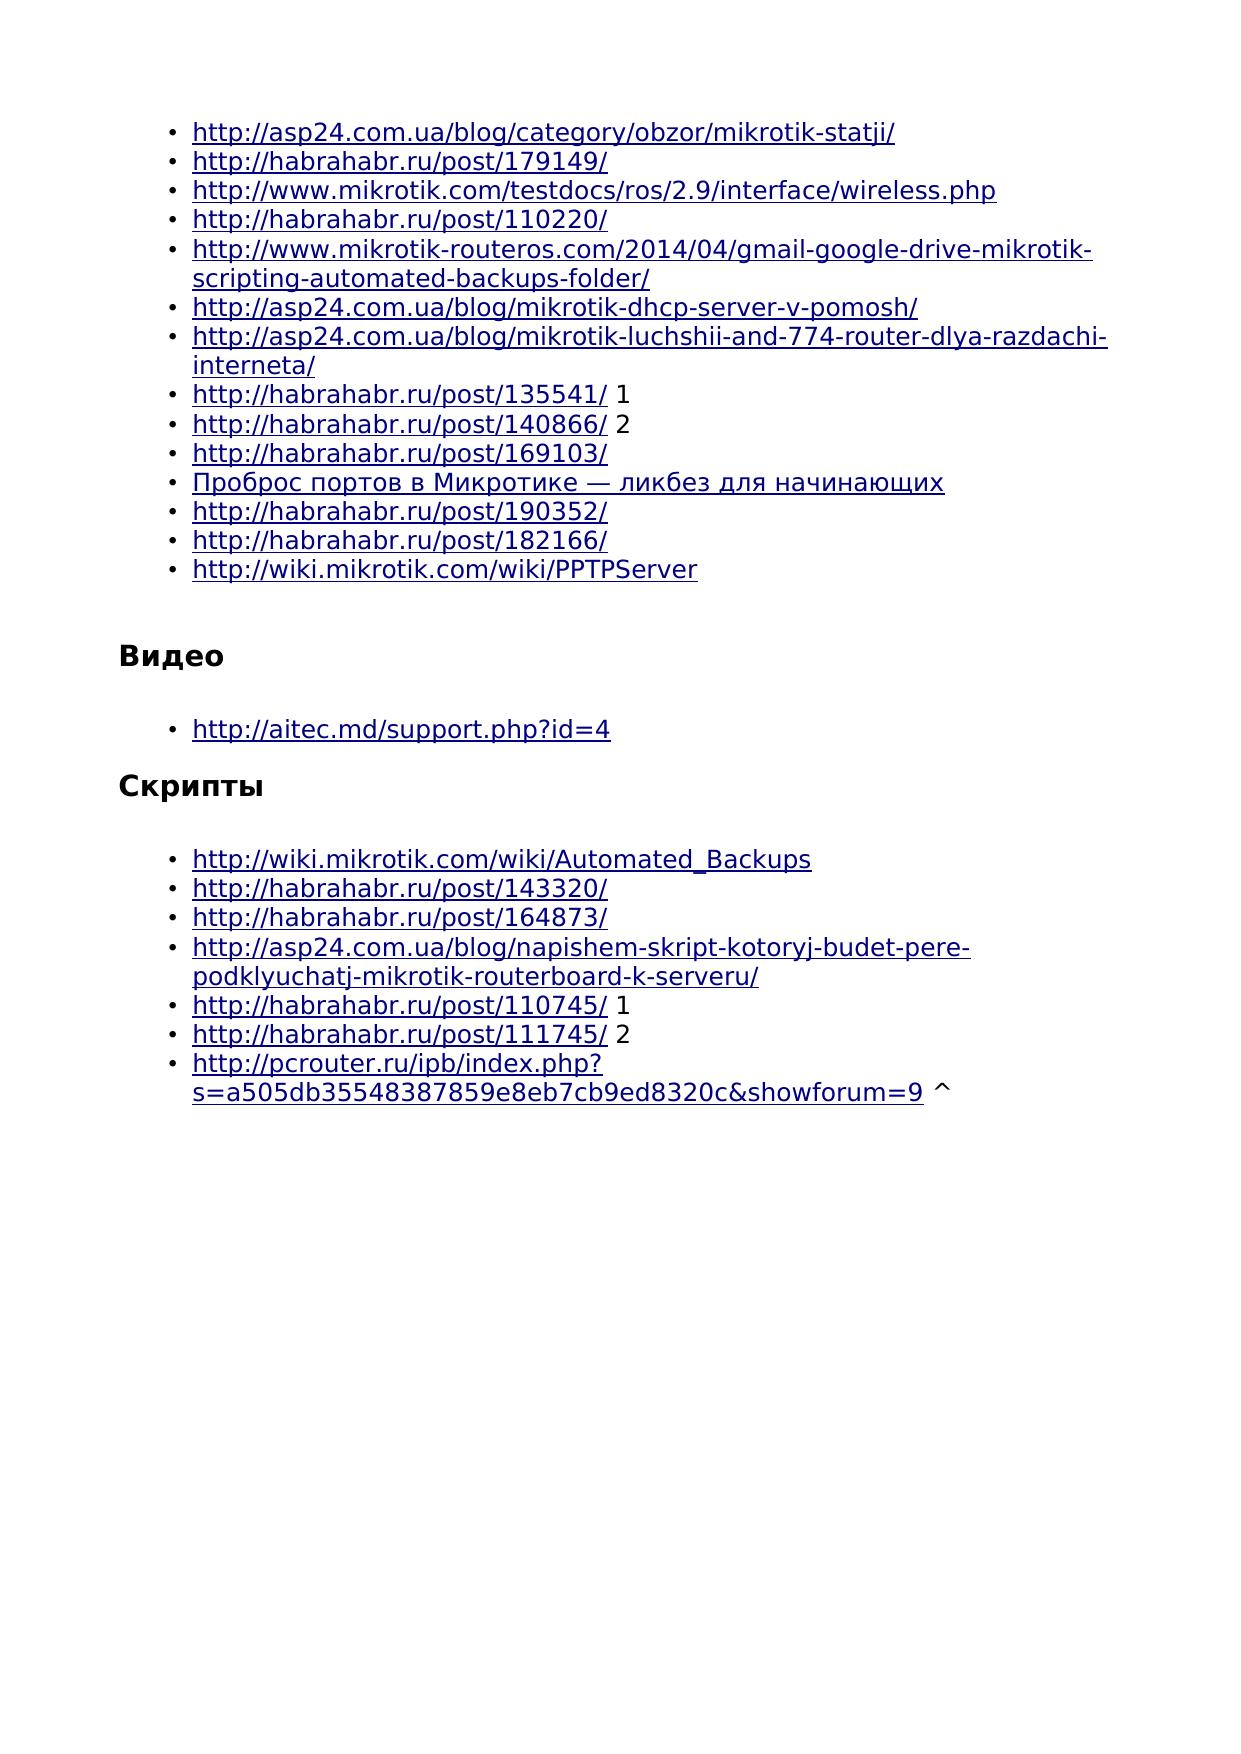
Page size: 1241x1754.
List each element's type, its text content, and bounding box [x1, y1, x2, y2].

list http://habrahabr.ru/post/190352/ [177, 497, 1122, 526]
list http://habrahabr.ru/post/164873/ [177, 904, 1122, 933]
list http://asp24.com.ua/blog/napishem-skript-kotoryj-budet-pere-podklyuchatj-mikrotik-routerboard-k-serveru/ [177, 933, 1122, 991]
subtitle Видео [118, 639, 1122, 673]
list http://www.mikrotik-routeros.com/2014/04/gmail-google-drive-mikrotik-scripting-automated-backups-folder/ [177, 235, 1122, 293]
list http://habrahabr.ru/post/179149/ [177, 147, 1122, 176]
list http://habrahabr.ru/post/111745/ 2 [177, 1020, 1122, 1049]
list http://wiki.mikrotik.com/wiki/Automated_Backups [177, 845, 1122, 874]
list Проброс портов в Микротике — ликбез для начинающих [177, 468, 1122, 497]
list http://habrahabr.ru/post/140866/ 2 [177, 410, 1122, 439]
list http://wiki.mikrotik.com/wiki/PPTPServer [177, 556, 1122, 585]
list http://asp24.com.ua/blog/mikrotik-luchshii-and-774-router-dlya-razdachi-interneta/ [177, 322, 1122, 381]
list http://www.mikrotik.com/testdocs/ros/2.9/interface/wireless.php [177, 176, 1122, 206]
list http://habrahabr.ru/post/169103/ [177, 439, 1122, 468]
list http://habrahabr.ru/post/110745/ 1 [177, 991, 1122, 1020]
list http://habrahabr.ru/post/110220/ [177, 206, 1122, 235]
subtitle Скрипты [118, 769, 1122, 803]
list http://habrahabr.ru/post/182166/ [177, 526, 1122, 556]
list http://habrahabr.ru/post/143320/ [177, 874, 1122, 904]
list http://asp24.com.ua/blog/mikrotik-dhcp-server-v-pomosh/ [177, 293, 1122, 322]
list http://asp24.com.ua/blog/category/obzor/mikrotik-statji/ [177, 118, 1122, 147]
list http://habrahabr.ru/post/135541/ 1 [177, 381, 1122, 410]
list http://pcrouter.ru/ipb/index.php?s=a505db35548387859e8eb7cb9ed8320c&showforum=9 ^ [177, 1049, 1122, 1108]
list http://aitec.md/support.php?id=4 [177, 715, 1122, 744]
